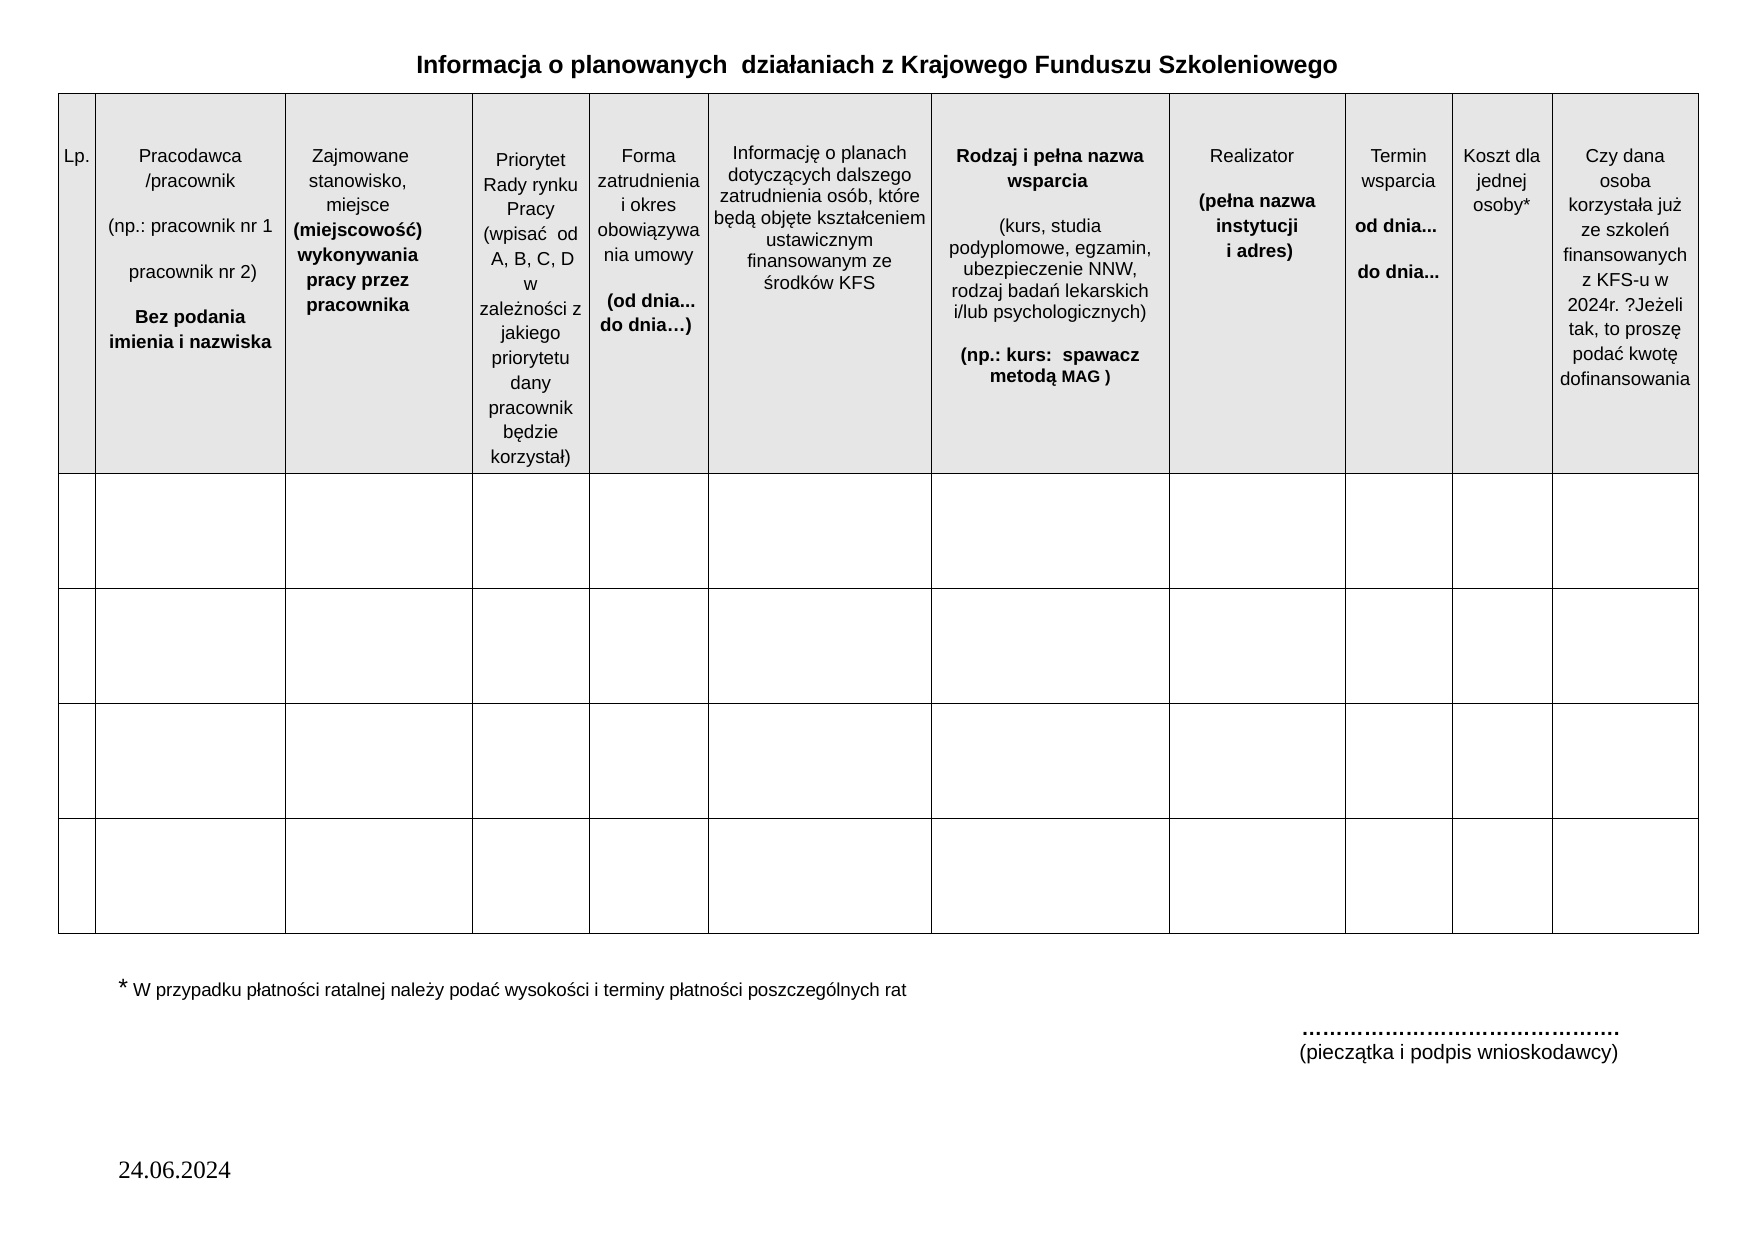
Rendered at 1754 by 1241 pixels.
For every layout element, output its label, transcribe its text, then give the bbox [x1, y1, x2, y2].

table_cell [1346, 704, 1452, 818]
table_cell [1346, 819, 1452, 933]
table_cell [96, 704, 285, 818]
table_cell [709, 589, 931, 703]
table_header Realizator (pełna nazwa instytucji i adres) [1170, 94, 1345, 473]
table_cell [473, 704, 589, 818]
table_cell [932, 704, 1169, 818]
table_cell [1553, 589, 1698, 703]
text (pieczątka i podpis wnioskodawcy) [118, 1040, 1624, 1064]
table_header Zajmowane stanowisko, miejsce (miejscowość) wykonywania pracy przez pracownika [286, 94, 472, 473]
table_header Pracodawca /pracownik (np.: pracownik nr 1 pracownik nr 2) Bez podania imienia i nazwiska [96, 94, 285, 473]
table_header Termin wsparcia od dnia... do dnia... [1346, 94, 1452, 473]
table_cell [59, 474, 95, 588]
table_header Forma zatrudnienia i okres obowiązywania umowy (od dnia... do dnia…) [590, 94, 708, 473]
table_cell [96, 589, 285, 703]
table_header Koszt dla jednej osoby* [1453, 94, 1552, 473]
table_cell [1553, 704, 1698, 818]
table_cell [1553, 819, 1698, 933]
table_cell [1170, 589, 1345, 703]
table_cell [1453, 474, 1552, 588]
table_cell [709, 819, 931, 933]
table_cell [590, 589, 708, 703]
table_cell [1453, 819, 1552, 933]
table_cell [1346, 589, 1452, 703]
table_cell [59, 704, 95, 818]
table_header Rodzaj i pełna nazwa wsparcia (kurs, studia podyplomowe, egzamin, ubezpieczenie NNW, rodzaj badań lekarskich i/lub psychologicznych) (np.: kurs: spawacz metodą MAG ) [932, 94, 1169, 473]
text Informacja o planowanych działaniach z Krajowego Funduszu Szkoleniowego [118, 50, 1636, 79]
table_cell [96, 819, 285, 933]
table_cell [286, 589, 472, 703]
table_header Informację o planach dotyczących dalszego zatrudnienia osób, które będą objęte kształceniem ustawicznym finansowanym ze środków KFS [709, 94, 931, 473]
table_cell [709, 474, 931, 588]
table_cell [1346, 474, 1452, 588]
table_cell [932, 589, 1169, 703]
table_cell [1170, 704, 1345, 818]
table_cell [59, 589, 95, 703]
table_cell [1453, 589, 1552, 703]
table_header Czy dana osoba korzystała już ze szkoleń finansowanych z KFS-u w 2024r. ?Jeżeli tak, to proszę podać kwotę dofinansowania [1553, 94, 1698, 473]
table_cell [473, 474, 589, 588]
table_header Priorytet Rady rynku Pracy (wpisać od A, B, C, D w zależności z jakiego priorytetu dany pracownik będzie korzystał) [473, 94, 589, 473]
text * W przypadku płatności ratalnej należy podać wysokości i terminy płatności poszczególnych rat [118, 973, 1636, 1002]
table_cell [473, 589, 589, 703]
table_header Lp. [59, 94, 95, 473]
table_cell [473, 819, 589, 933]
table_cell [590, 474, 708, 588]
table_cell [286, 819, 472, 933]
table_cell [286, 704, 472, 818]
table_cell [286, 474, 472, 588]
table_cell [932, 474, 1169, 588]
table_cell [59, 819, 95, 933]
table_cell [1553, 474, 1698, 588]
table_cell [590, 704, 708, 818]
text ………………………………………. [118, 1016, 1624, 1040]
table_cell [96, 474, 285, 588]
table_cell [709, 704, 931, 818]
table_cell [1170, 474, 1345, 588]
table_cell [1453, 704, 1552, 818]
table_cell [932, 819, 1169, 933]
table_cell [1170, 819, 1345, 933]
table_cell [590, 819, 708, 933]
